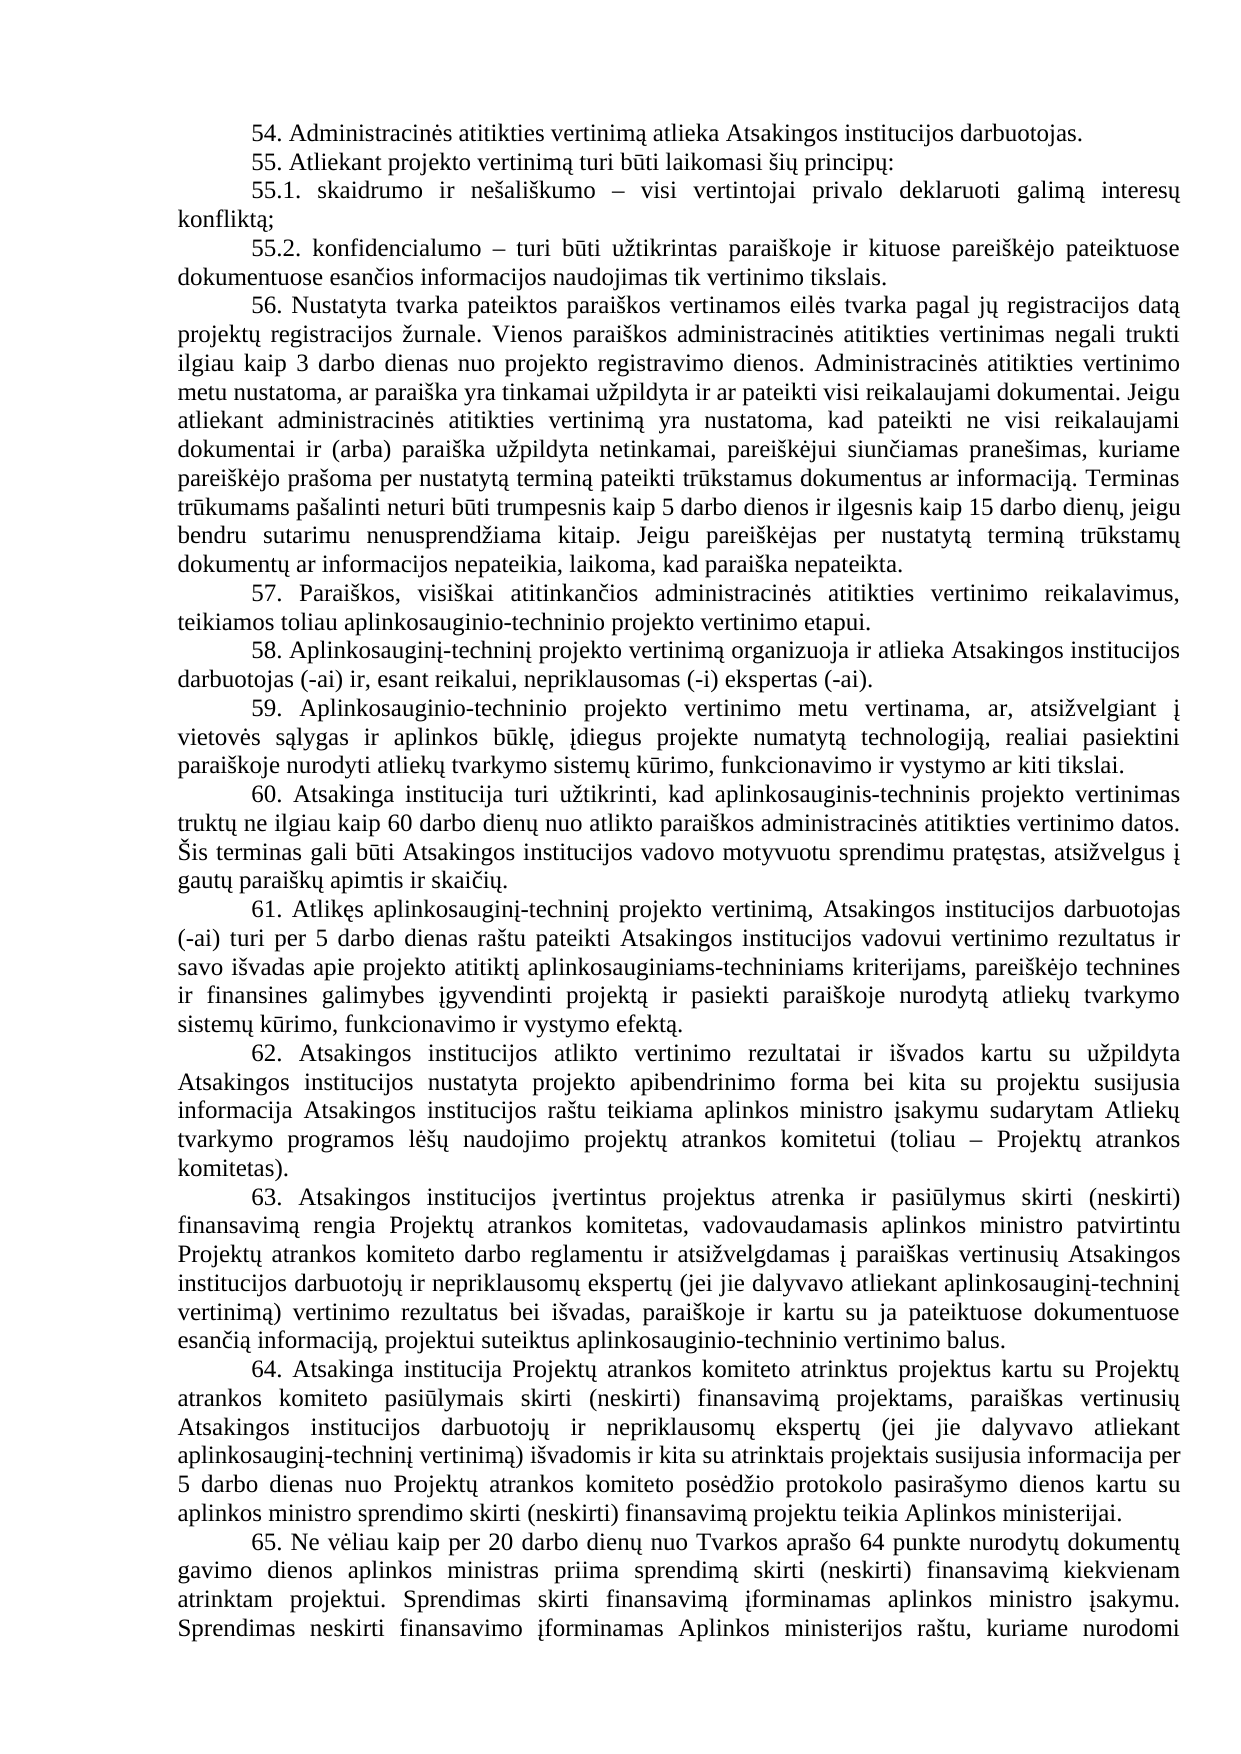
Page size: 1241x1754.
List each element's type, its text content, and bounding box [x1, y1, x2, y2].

text 55. Atliekant projekto vertinimą turi būti laikomasi šių principų: [177, 147, 1181, 176]
text 57. Paraiškos, visiškai atitinkančios administracinės atitikties vertinimo reikalavimus, teikiamos toliau aplinkosauginio-techninio projekto vertinimo etapui. [177, 578, 1181, 636]
text 55.2. konfidencialumo – turi būti užtikrintas paraiškoje ir kituose pareiškėjo pateiktuose dokumentuose esančios informacijos naudojimas tik vertinimo tikslais. [177, 233, 1181, 291]
text 58. Aplinkosauginį-techninį projekto vertinimą organizuoja ir atlieka Atsakingos institucijos darbuotojas (-ai) ir, esant reikalui, nepriklausomas (-i) ekspertas (-ai). [177, 636, 1181, 693]
text 65. Ne vėliau kaip per 20 darbo dienų nuo Tvarkos aprašo 64 punkte nurodytų dokumentų gavimo dienos aplinkos ministras priima sprendimą skirti (neskirti) finansavimą kiekvienam atrinktam projektui. Sprendimas skirti finansavimą įforminamas aplinkos ministro įsakymu. Sprendimas neskirti finansavimo įforminamas Aplinkos ministerijos raštu, kuriame nurodomi [177, 1527, 1181, 1642]
text 55.1. skaidrumo ir nešališkumo – visi vertintojai privalo deklaruoti galimą interesų konfliktą; [177, 176, 1181, 233]
text 54. Administracinės atitikties vertinimą atlieka Atsakingos institucijos darbuotojas. [177, 118, 1181, 147]
text 62. Atsakingos institucijos atlikto vertinimo rezultatai ir išvados kartu su užpildyta Atsakingos institucijos nustatyta projekto apibendrinimo forma bei kita su projektu susijusia informacija Atsakingos institucijos raštu teikiama aplinkos ministro įsakymu sudarytam Atliekų tvarkymo programos lėšų naudojimo projektų atrankos komitetui (toliau – Projektų atrankos komitetas). [177, 1038, 1181, 1182]
text 56. Nustatyta tvarka pateiktos paraiškos vertinamos eilės tvarka pagal jų registracijos datą projektų registracijos žurnale. Vienos paraiškos administracinės atitikties vertinimas negali trukti ilgiau kaip 3 darbo dienas nuo projekto registravimo dienos. Administracinės atitikties vertinimo metu nustatoma, ar paraiška yra tinkamai užpildyta ir ar pateikti visi reikalaujami dokumentai. Jeigu atliekant administracinės atitikties vertinimą yra nustatoma, kad pateikti ne visi reikalaujami dokumentai ir (arba) paraiška užpildyta netinkamai, pareiškėjui siunčiamas pranešimas, kuriame pareiškėjo prašoma per nustatytą terminą pateikti trūkstamus dokumentus ar informaciją. Terminas trūkumams pašalinti neturi būti trumpesnis kaip 5 darbo dienos ir ilgesnis kaip 15 darbo dienų, jeigu bendru sutarimu nenusprendžiama kitaip. Jeigu pareiškėjas per nustatytą terminą trūkstamų dokumentų ar informacijos nepateikia, laikoma, kad paraiška nepateikta. [177, 291, 1181, 578]
text 64. Atsakinga institucija Projektų atrankos komiteto atrinktus projektus kartu su Projektų atrankos komiteto pasiūlymais skirti (neskirti) finansavimą projektams, paraiškas vertinusių Atsakingos institucijos darbuotojų ir nepriklausomų ekspertų (jei jie dalyvavo atliekant aplinkosauginį-techninį vertinimą) išvadomis ir kita su atrinktais projektais susijusia informacija per 5 darbo dienas nuo Projektų atrankos komiteto posėdžio protokolo pasirašymo dienos kartu su aplinkos ministro sprendimo skirti (neskirti) finansavimą projektu teikia Aplinkos ministerijai. [177, 1354, 1181, 1527]
text 59. Aplinkosauginio-techninio projekto vertinimo metu vertinama, ar, atsižvelgiant į vietovės sąlygas ir aplinkos būklę, įdiegus projekte numatytą technologiją, realiai pasiektini paraiškoje nurodyti atliekų tvarkymo sistemų kūrimo, funkcionavimo ir vystymo ar kiti tikslai. [177, 693, 1181, 779]
text 61. Atlikęs aplinkosauginį-techninį projekto vertinimą, Atsakingos institucijos darbuotojas (-ai) turi per 5 darbo dienas raštu pateikti Atsakingos institucijos vadovui vertinimo rezultatus ir savo išvadas apie projekto atitiktį aplinkosauginiams-techniniams kriterijams, pareiškėjo technines ir finansines galimybes įgyvendinti projektą ir pasiekti paraiškoje nurodytą atliekų tvarkymo sistemų kūrimo, funkcionavimo ir vystymo efektą. [177, 894, 1181, 1038]
text 63. Atsakingos institucijos įvertintus projektus atrenka ir pasiūlymus skirti (neskirti) finansavimą rengia Projektų atrankos komitetas, vadovaudamasis aplinkos ministro patvirtintu Projektų atrankos komiteto darbo reglamentu ir atsižvelgdamas į paraiškas vertinusių Atsakingos institucijos darbuotojų ir nepriklausomų ekspertų (jei jie dalyvavo atliekant aplinkosauginį-techninį vertinimą) vertinimo rezultatus bei išvadas, paraiškoje ir kartu su ja pateiktuose dokumentuose esančią informaciją, projektui suteiktus aplinkosauginio-techninio vertinimo balus. [177, 1182, 1181, 1354]
text 60. Atsakinga institucija turi užtikrinti, kad aplinkosauginis-techninis projekto vertinimas truktų ne ilgiau kaip 60 darbo dienų nuo atlikto paraiškos administracinės atitikties vertinimo datos. Šis terminas gali būti Atsakingos institucijos vadovo motyvuotu sprendimu pratęstas, atsižvelgus į gautų paraiškų apimtis ir skaičių. [177, 779, 1181, 894]
